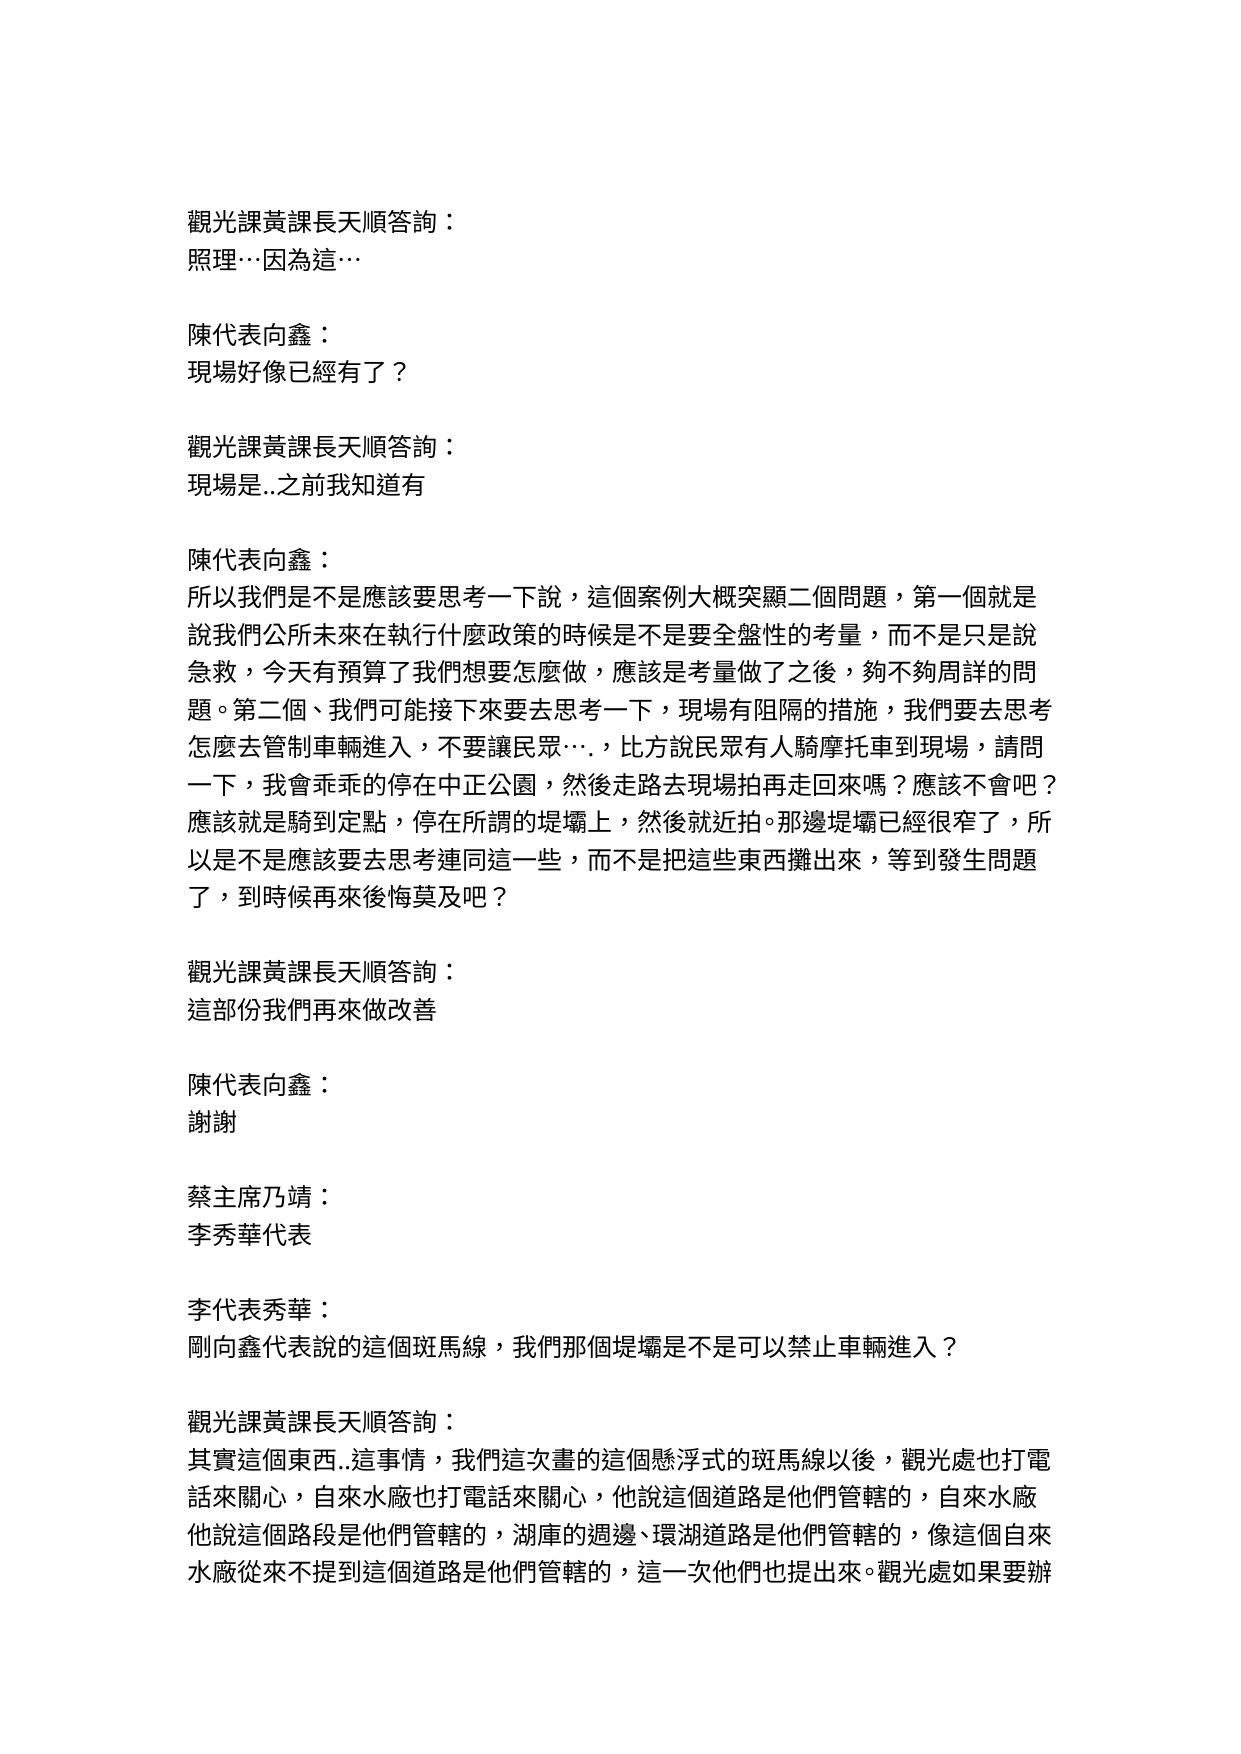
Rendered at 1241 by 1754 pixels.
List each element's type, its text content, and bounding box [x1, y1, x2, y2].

text 觀光課黃課長天順答詢： [187, 952, 1053, 989]
text 現場是..之前我知道有 [187, 464, 1053, 502]
text 觀光課黃課長天順答詢： [187, 1402, 1053, 1439]
text 李秀華代表 [187, 1214, 1053, 1252]
text 李代表秀華： [187, 1289, 1053, 1327]
text 陳代表向鑫： [187, 1064, 1053, 1102]
text 觀光課黃課長天順答詢： [187, 427, 1053, 464]
text 陳代表向鑫： [187, 314, 1053, 352]
text 剛向鑫代表說的這個斑馬線，我們那個堤壩是不是可以禁止車輛進入？ [187, 1327, 1053, 1364]
text 陳代表向鑫： [187, 539, 1053, 577]
text 其實這個東西..這事情，我們這次畫的這個懸浮式的斑馬線以後，觀光處也打電話來關心，自來水廠也打電話來關心，他說這個道路是他們管轄的，自來水廠他說這個路段是他們管轄的，湖庫的週邊、環湖道路是他們管轄的，像這個自來水廠從來不提到這個道路是他們管轄的，這一次他們也提出來。觀光處如果要辦 [187, 1439, 1053, 1589]
text 照理…因為這… [187, 239, 1053, 277]
text 觀光課黃課長天順答詢： [187, 202, 1053, 239]
text 所以我們是不是應該要思考一下說，這個案例大概突顯二個問題，第一個就是說我們公所未來在執行什麼政策的時候是不是要全盤性的考量，而不是只是說急救，今天有預算了我們想要怎麼做，應該是考量做了之後，夠不夠周詳的問題。第二個、我們可能接下來要去思考一下，現場有阻隔的措施，我們要去思考怎麼去管制車輛進入，不要讓民眾….，比方說民眾有人騎摩托車到現場，請問一下，我會乖乖的停在中正公園，然後走路去現場拍再走回來嗎？應該不會吧？應該就是騎到定點，停在所謂的堤壩上，然後就近拍。那邊堤壩已經很窄了，所以是不是應該要去思考連同這一些，而不是把這些東西攤出來，等到發生問題了，到時候再來後悔莫及吧？ [187, 577, 1053, 914]
text 這部份我們再來做改善 [187, 989, 1053, 1027]
text 現場好像已經有了？ [187, 352, 1053, 389]
text 謝謝 [187, 1102, 1053, 1139]
text 蔡主席乃靖： [187, 1177, 1053, 1214]
